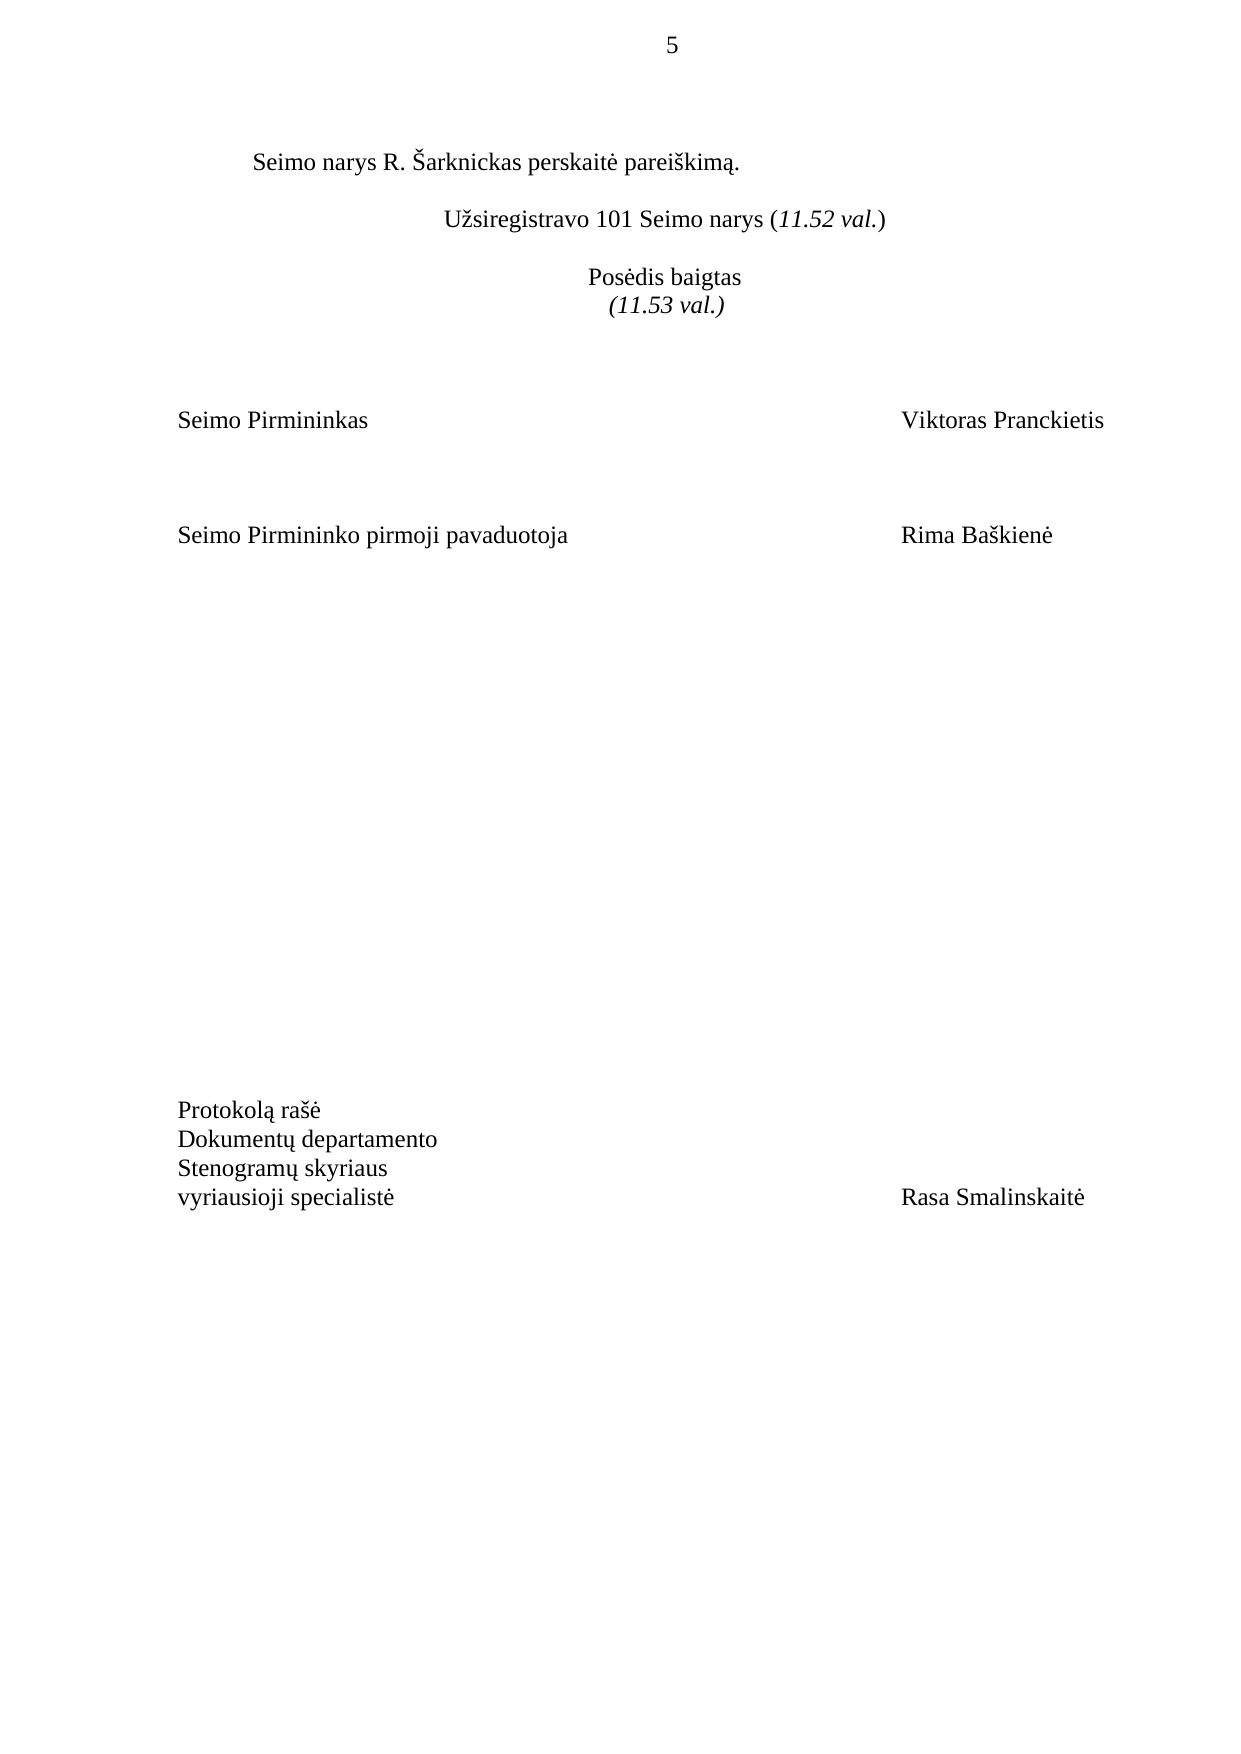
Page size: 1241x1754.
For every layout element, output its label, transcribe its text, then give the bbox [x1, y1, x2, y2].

text vyriausioji specialistė Rasa Smalinskaitė [177, 1182, 1152, 1211]
text Protokolą rašė [177, 1096, 1152, 1124]
text Dokumentų departamento [177, 1124, 1152, 1153]
text Seimo Pirmininkas Viktoras Pranckietis [177, 406, 1152, 434]
text Seimo Pirmininko pirmoji pavaduotoja Rima Baškienė [177, 521, 1152, 549]
text Stenogramų skyriaus [177, 1153, 1152, 1182]
text (11.53 val.) [177, 291, 1152, 319]
text Seimo narys R. Šarknickas perskaitė pareiškimą. [177, 147, 1152, 176]
text Posėdis baigtas [177, 262, 1152, 291]
text Užsiregistravo 101 Seimo narys (11.52 val.) [177, 204, 1152, 233]
